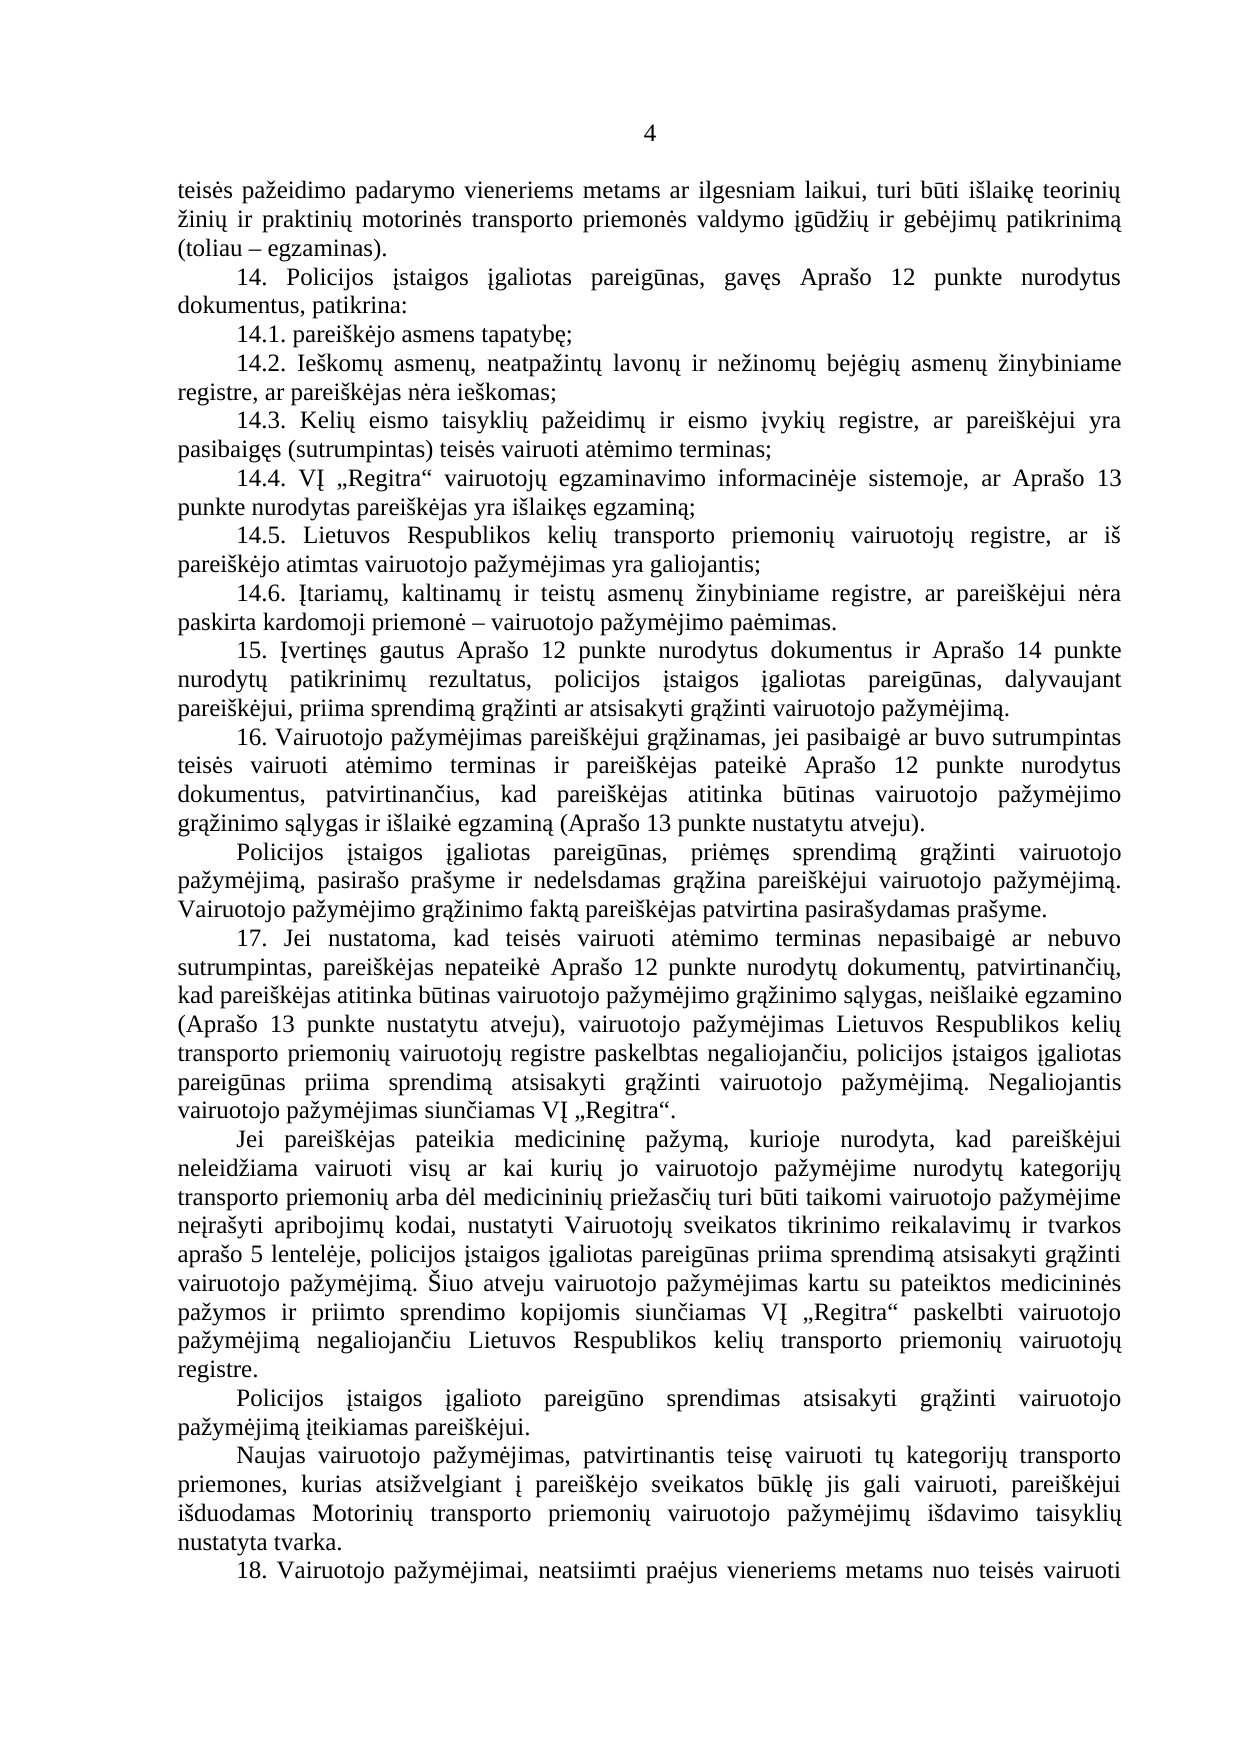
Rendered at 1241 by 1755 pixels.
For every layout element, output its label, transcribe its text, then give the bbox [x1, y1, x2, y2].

text Policijos įstaigos įgalioto pareigūno sprendimas atsisakyti grąžinti vairuotojo pažymėjimą įteikiamas pareiškėjui. [177, 1383, 1122, 1441]
text Naujas vairuotojo pažymėjimas, patvirtinantis teisę vairuoti tų kategorijų transporto priemones, kurias atsižvelgiant į pareiškėjo sveikatos būklę jis gali vairuoti, pareiškėjui išduodamas Motorinių transporto priemonių vairuotojo pažymėjimų išdavimo taisyklių nustatyta tvarka. [177, 1441, 1122, 1556]
text 18. Vairuotojo pažymėjimai, neatsiimti praėjus vieneriems metams nuo teisės vairuoti [177, 1556, 1122, 1584]
text 16. Vairuotojo pažymėjimas pareiškėjui grąžinamas, jei pasibaigė ar buvo sutrumpintas teisės vairuoti atėmimo terminas ir pareiškėjas pateikė Aprašo 12 punkte nurodytus dokumentus, patvirtinančius, kad pareiškėjas atitinka būtinas vairuotojo pažymėjimo grąžinimo sąlygas ir išlaikė egzaminą (Aprašo 13 punkte nustatytu atveju). [177, 722, 1122, 837]
text 14. Policijos įstaigos įgaliotas pareigūnas, gavęs Aprašo 12 punkte nurodytus dokumentus, patikrina: [177, 262, 1122, 319]
text Jei pareiškėjas pateikia medicininę pažymą, kurioje nurodyta, kad pareiškėjui neleidžiama vairuoti visų ar kai kurių jo vairuotojo pažymėjime nurodytų kategorijų transporto priemonių arba dėl medicininių priežasčių turi būti taikomi vairuotojo pažymėjime neįrašyti apribojimų kodai, nustatyti Vairuotojų sveikatos tikrinimo reikalavimų ir tvarkos aprašo 5 lentelėje, policijos įstaigos įgaliotas pareigūnas priima sprendimą atsisakyti grąžinti vairuotojo pažymėjimą. Šiuo atveju vairuotojo pažymėjimas kartu su pateiktos medicininės pažymos ir priimto sprendimo kopijomis siunčiamas VĮ „Regitra“ paskelbti vairuotojo pažymėjimą negaliojančiu Lietuvos Respublikos kelių transporto priemonių vairuotojų registre. [177, 1124, 1122, 1383]
text 14.3. Kelių eismo taisyklių pažeidimų ir eismo įvykių registre, ar pareiškėjui yra pasibaigęs (sutrumpintas) teisės vairuoti atėmimo terminas; [177, 406, 1122, 463]
text 15. Įvertinęs gautus Aprašo 12 punkte nurodytus dokumentus ir Aprašo 14 punkte nurodytų patikrinimų rezultatus, policijos įstaigos įgaliotas pareigūnas, dalyvaujant pareiškėjui, priima sprendimą grąžinti ar atsisakyti grąžinti vairuotojo pažymėjimą. [177, 636, 1122, 722]
text teisės pažeidimo padarymo vieneriems metams ar ilgesniam laikui, turi būti išlaikę teorinių žinių ir praktinių motorinės transporto priemonės valdymo įgūdžių ir gebėjimų patikrinimą (toliau – egzaminas). [177, 176, 1122, 262]
text 14.6. Įtariamų, kaltinamų ir teistų asmenų žinybiniame registre, ar pareiškėjui nėra paskirta kardomoji priemonė – vairuotojo pažymėjimo paėmimas. [177, 578, 1122, 636]
text 14.4. VĮ „Regitra“ vairuotojų egzaminavimo informacinėje sistemoje, ar Aprašo 13 punkte nurodytas pareiškėjas yra išlaikęs egzaminą; [177, 463, 1122, 521]
text Policijos įstaigos įgaliotas pareigūnas, priėmęs sprendimą grąžinti vairuotojo pažymėjimą, pasirašo prašyme ir nedelsdamas grąžina pareiškėjui vairuotojo pažymėjimą. Vairuotojo pažymėjimo grąžinimo faktą pareiškėjas patvirtina pasirašydamas prašyme. [177, 837, 1122, 923]
text 14.1. pareiškėjo asmens tapatybę; [177, 319, 1122, 348]
text 14.5. Lietuvos Respublikos kelių transporto priemonių vairuotojų registre, ar iš pareiškėjo atimtas vairuotojo pažymėjimas yra galiojantis; [177, 521, 1122, 578]
text 17. Jei nustatoma, kad teisės vairuoti atėmimo terminas nepasibaigė ar nebuvo sutrumpintas, pareiškėjas nepateikė Aprašo 12 punkte nurodytų dokumentų, patvirtinančių, kad pareiškėjas atitinka būtinas vairuotojo pažymėjimo grąžinimo sąlygas, neišlaikė egzamino (Aprašo 13 punkte nustatytu atveju), vairuotojo pažymėjimas Lietuvos Respublikos kelių transporto priemonių vairuotojų registre paskelbtas negaliojančiu, policijos įstaigos įgaliotas pareigūnas priima sprendimą atsisakyti grąžinti vairuotojo pažymėjimą. Negaliojantis vairuotojo pažymėjimas siunčiamas VĮ „Regitra“. [177, 923, 1122, 1124]
text 14.2. Ieškomų asmenų, neatpažintų lavonų ir nežinomų bejėgių asmenų žinybiniame registre, ar pareiškėjas nėra ieškomas; [177, 348, 1122, 406]
